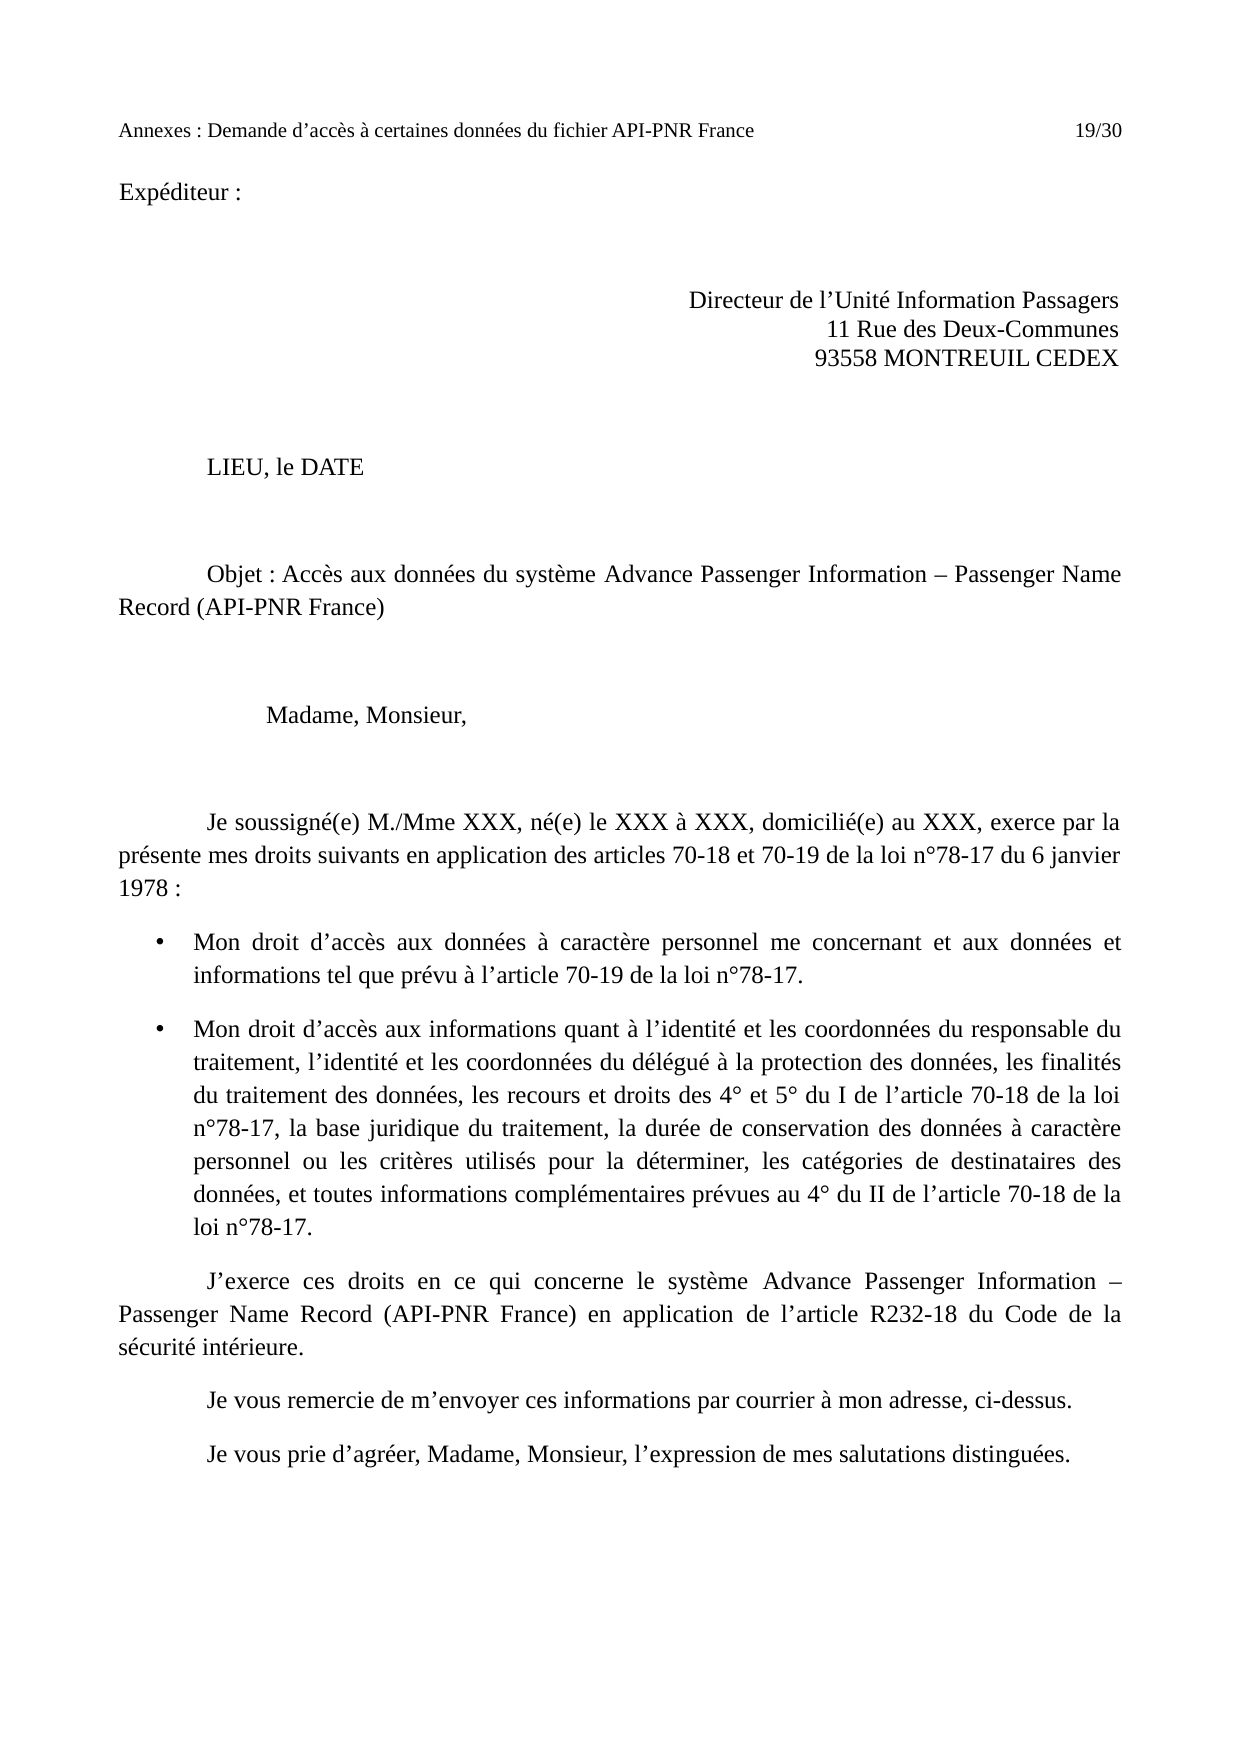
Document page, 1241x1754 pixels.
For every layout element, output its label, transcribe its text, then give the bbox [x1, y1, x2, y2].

text Je vous prie d’agréer, Madame, Monsieur, l’expression de mes salutations distinguées. [118, 1439, 1122, 1468]
text Je soussigné(e) M./Mme XXX, né(e) le XXX à XXX, domicilié(e) au XXX, exerce par la présente mes droits suivants en application des articles 70-18 et 70-19 de la loi n°78-17 du 6 janvier 1978 : [118, 807, 1122, 902]
text J’exerce ces droits en ce qui concerne le système Advance Passenger Information – Passenger Name Record (API-PNR France) en application de l’article R232-18 du Code de la sécurité intérieure. [118, 1266, 1122, 1361]
text LIEU, le DATE [118, 452, 1122, 481]
text Objet : Accès aux données du système Advance Passenger Information – Passenger Name Record (API-PNR France) [118, 559, 1122, 621]
text Je vous remercie de m’envoyer ces informations par courrier à mon adresse, ci-dessus. [118, 1386, 1122, 1414]
list Mon droit d’accès aux données à caractère personnel me concernant et aux données et informations tel que prévu à l’article 70-19 de la loi n°78-17. [156, 927, 1122, 989]
list Mon droit d’accès aux informations quant à l’identité et les coordonnées du responsable du traitement, l’identité et les coordonnées du délégué à la protection des données, les finalités du traitement des données, les recours et droits des 4° et 5° du I de l’article 70-18 de la loi n°78-17, la base juridique du traitement, la durée de conservation des données à caractère personnel ou les critères utilisés pour la déterminer, les catégories de destinataires des données, et toutes informations complémentaires prévues au 4° du II de l’article 70-18 de la loi n°78-17. [156, 1014, 1122, 1241]
text Madame, Monsieur, [118, 700, 1122, 728]
